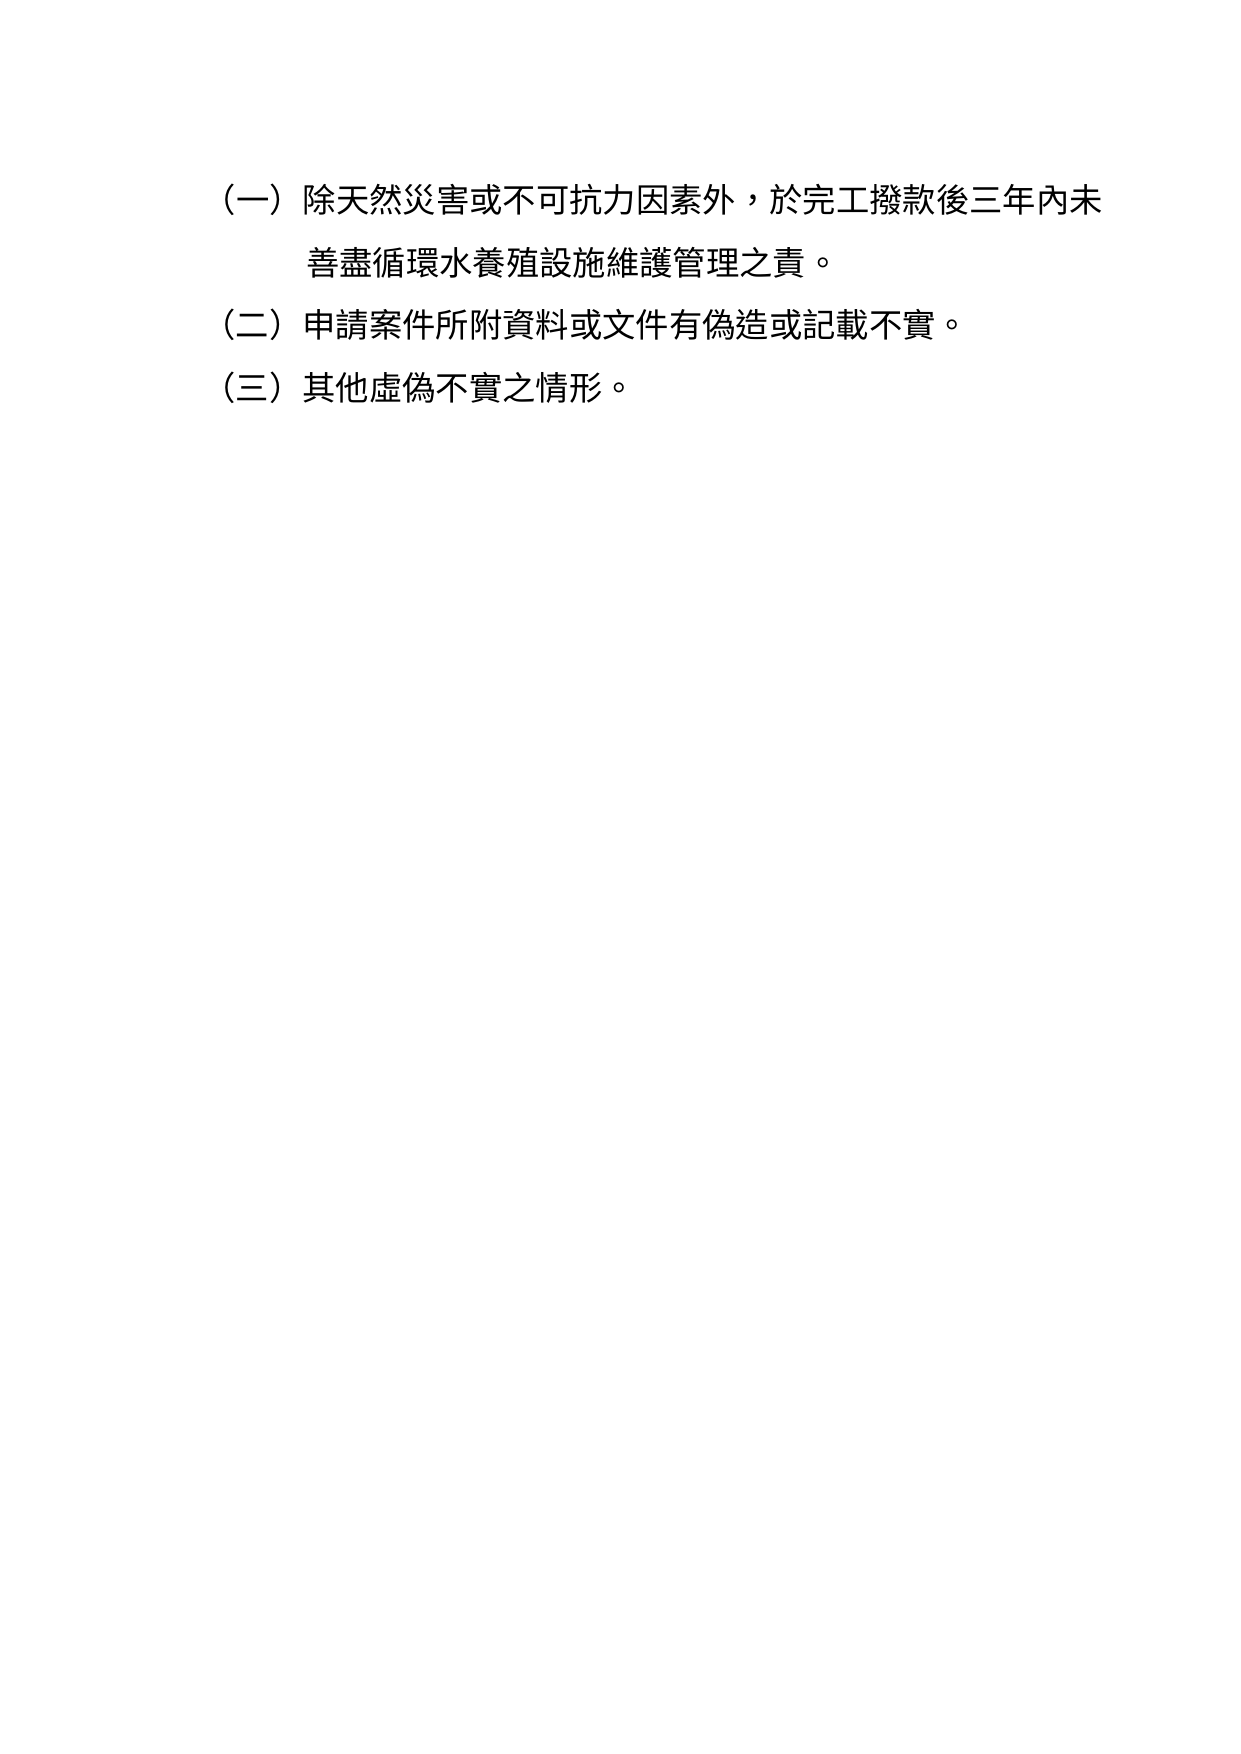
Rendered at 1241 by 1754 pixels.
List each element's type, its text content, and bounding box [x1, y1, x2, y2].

text （二）申請案件所附資料或文件有偽造或記載不實。 [202, 281, 1102, 344]
text （一）除天然災害或不可抗力因素外，於完工撥款後三年內未善盡循環水養殖設施維護管理之責。 [202, 156, 1102, 281]
text （三）其他虛偽不實之情形。 [202, 344, 1102, 406]
